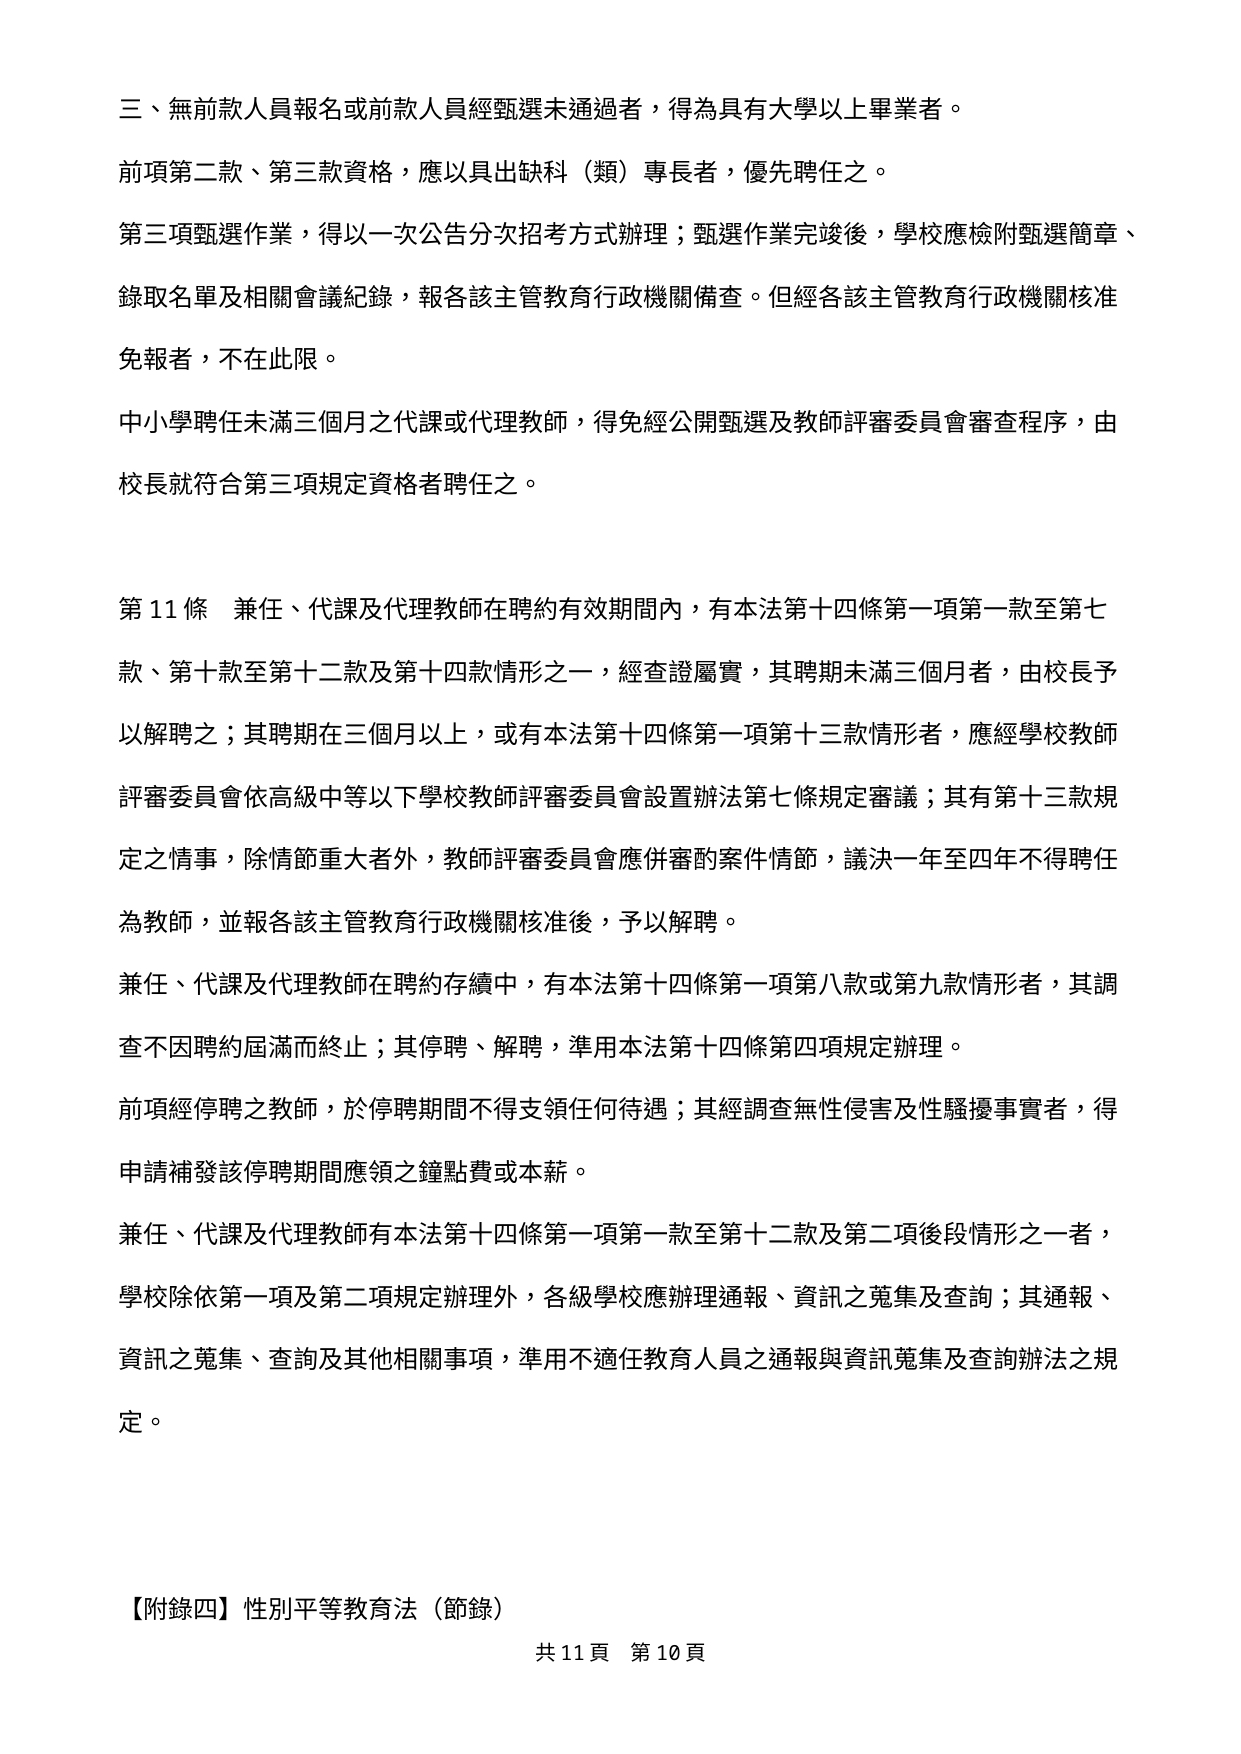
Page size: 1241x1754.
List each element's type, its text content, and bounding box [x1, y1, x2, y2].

text 【附錄四】性別平等教育法（節錄） [118, 1566, 1122, 1629]
text 中小學聘任未滿三個月之代課或代理教師，得免經公開甄選及教師評審委員會審查程序，由校長就符合第三項規定資格者聘任之。 [118, 379, 1122, 504]
text 三、無前款人員報名或前款人員經甄選未通過者，得為具有大學以上畢業者。 [118, 66, 1122, 129]
text 兼任、代課及代理教師有本法第十四條第一項第一款至第十二款及第二項後段情形之一者，學校除依第一項及第二項規定辦理外，各級學校應辦理通報、資訊之蒐集及查詢；其通報、資訊之蒐集、查詢及其他相關事項，準用不適任教育人員之通報與資訊蒐集及查詢辦法之規定。 [118, 1191, 1122, 1441]
text 兼任、代課及代理教師在聘約存續中，有本法第十四條第一項第八款或第九款情形者，其調查不因聘約屆滿而終止；其停聘、解聘，準用本法第十四條第四項規定辦理。 [118, 941, 1122, 1066]
text 前項第二款、第三款資格，應以具出缺科（類）專長者，優先聘任之。 [118, 129, 1122, 191]
text 前項經停聘之教師，於停聘期間不得支領任何待遇；其經調查無性侵害及性騷擾事實者，得申請補發該停聘期間應領之鐘點費或本薪。 [118, 1066, 1122, 1191]
text 第三項甄選作業，得以一次公告分次招考方式辦理；甄選作業完竣後，學校應檢附甄選簡章、錄取名單及相關會議紀錄，報各該主管教育行政機關備查。但經各該主管教育行政機關核准免報者，不在此限。 [118, 191, 1122, 379]
text 第11條 兼任、代課及代理教師在聘約有效期間內，有本法第十四條第一項第一款至第七款、第十款至第十二款及第十四款情形之一，經查證屬實，其聘期未滿三個月者，由校長予以解聘之；其聘期在三個月以上，或有本法第十四條第一項第十三款情形者，應經學校教師評審委員會依高級中等以下學校教師評審委員會設置辦法第七條規定審議；其有第十三款規定之情事，除情節重大者外，教師評審委員會應併審酌案件情節，議決一年至四年不得聘任為教師，並報各該主管教育行政機關核准後，予以解聘。 [118, 566, 1122, 941]
